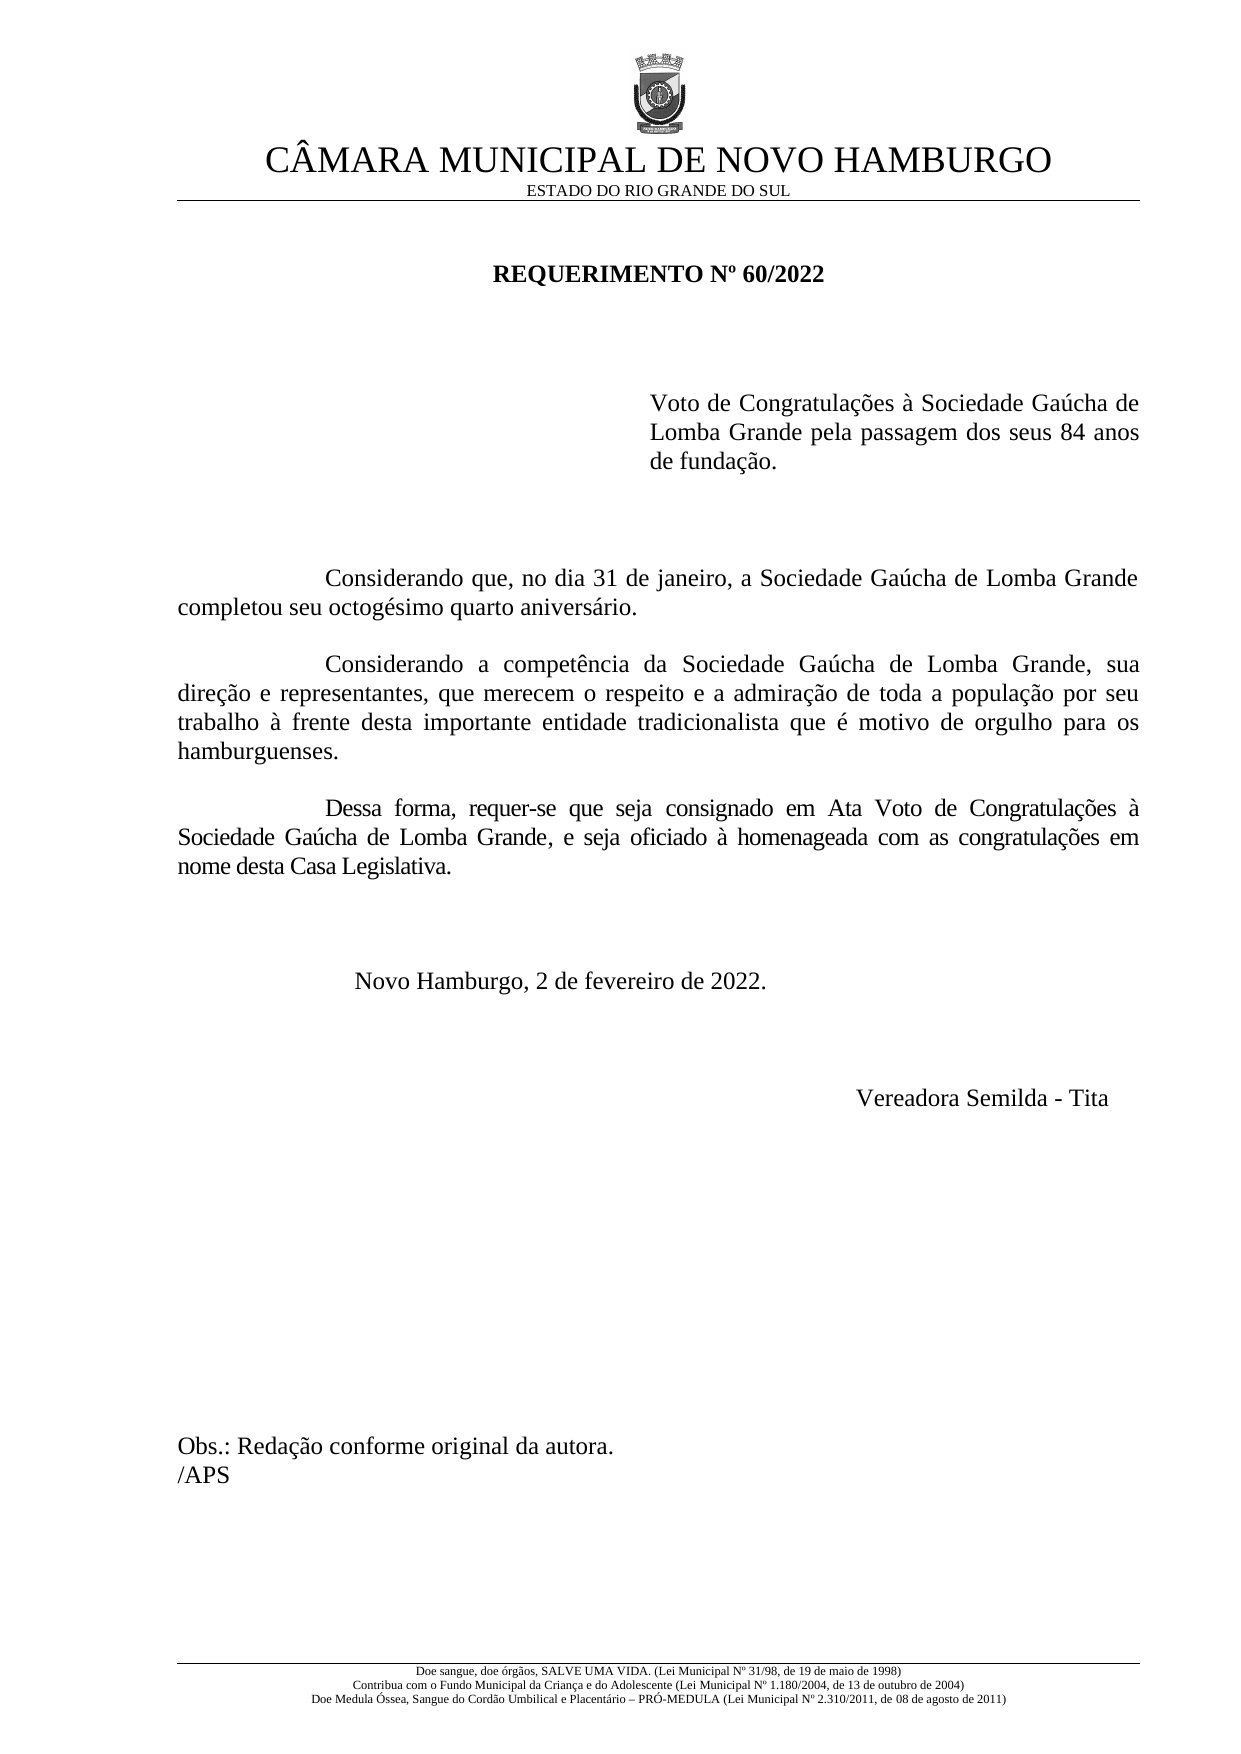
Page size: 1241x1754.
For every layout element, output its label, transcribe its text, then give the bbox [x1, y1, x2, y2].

text Voto de Congratulações à Sociedade Gaúcha de Lomba Grande pela passagem dos seus 84 anos de fundação. [649, 388, 1140, 475]
text Considerando a competência da Sociedade Gaúcha de Lomba Grande, sua direção e representantes, que merecem o respeito e a admiração de toda a população por seu trabalho à frente desta importante entidade tradicionalista que é motivo de orgulho para os hamburguenses. [177, 649, 1140, 764]
text Novo Hamburgo, 2 de fevereiro de 2022. [177, 966, 1140, 995]
text Considerando que, no dia 31 de janeiro, a Sociedade Gaúcha de Lomba Grande completou seu octogésimo quarto aniversário. [177, 563, 1140, 621]
text Dessa forma, requer-se que seja consignado em Ata Voto de Congratulações à Sociedade Gaúcha de Lomba Grande, e seja oficiado à homenageada com as congratulações em nome desta Casa Legislativa. [177, 793, 1140, 879]
text /APS [177, 1460, 1140, 1489]
text Vereadora Semilda - Tita [177, 1083, 1140, 1112]
text Obs.: Redação conforme original da autora. [177, 1431, 1140, 1460]
title REQUERIMENTO Nº 60/2022 [177, 259, 1140, 287]
